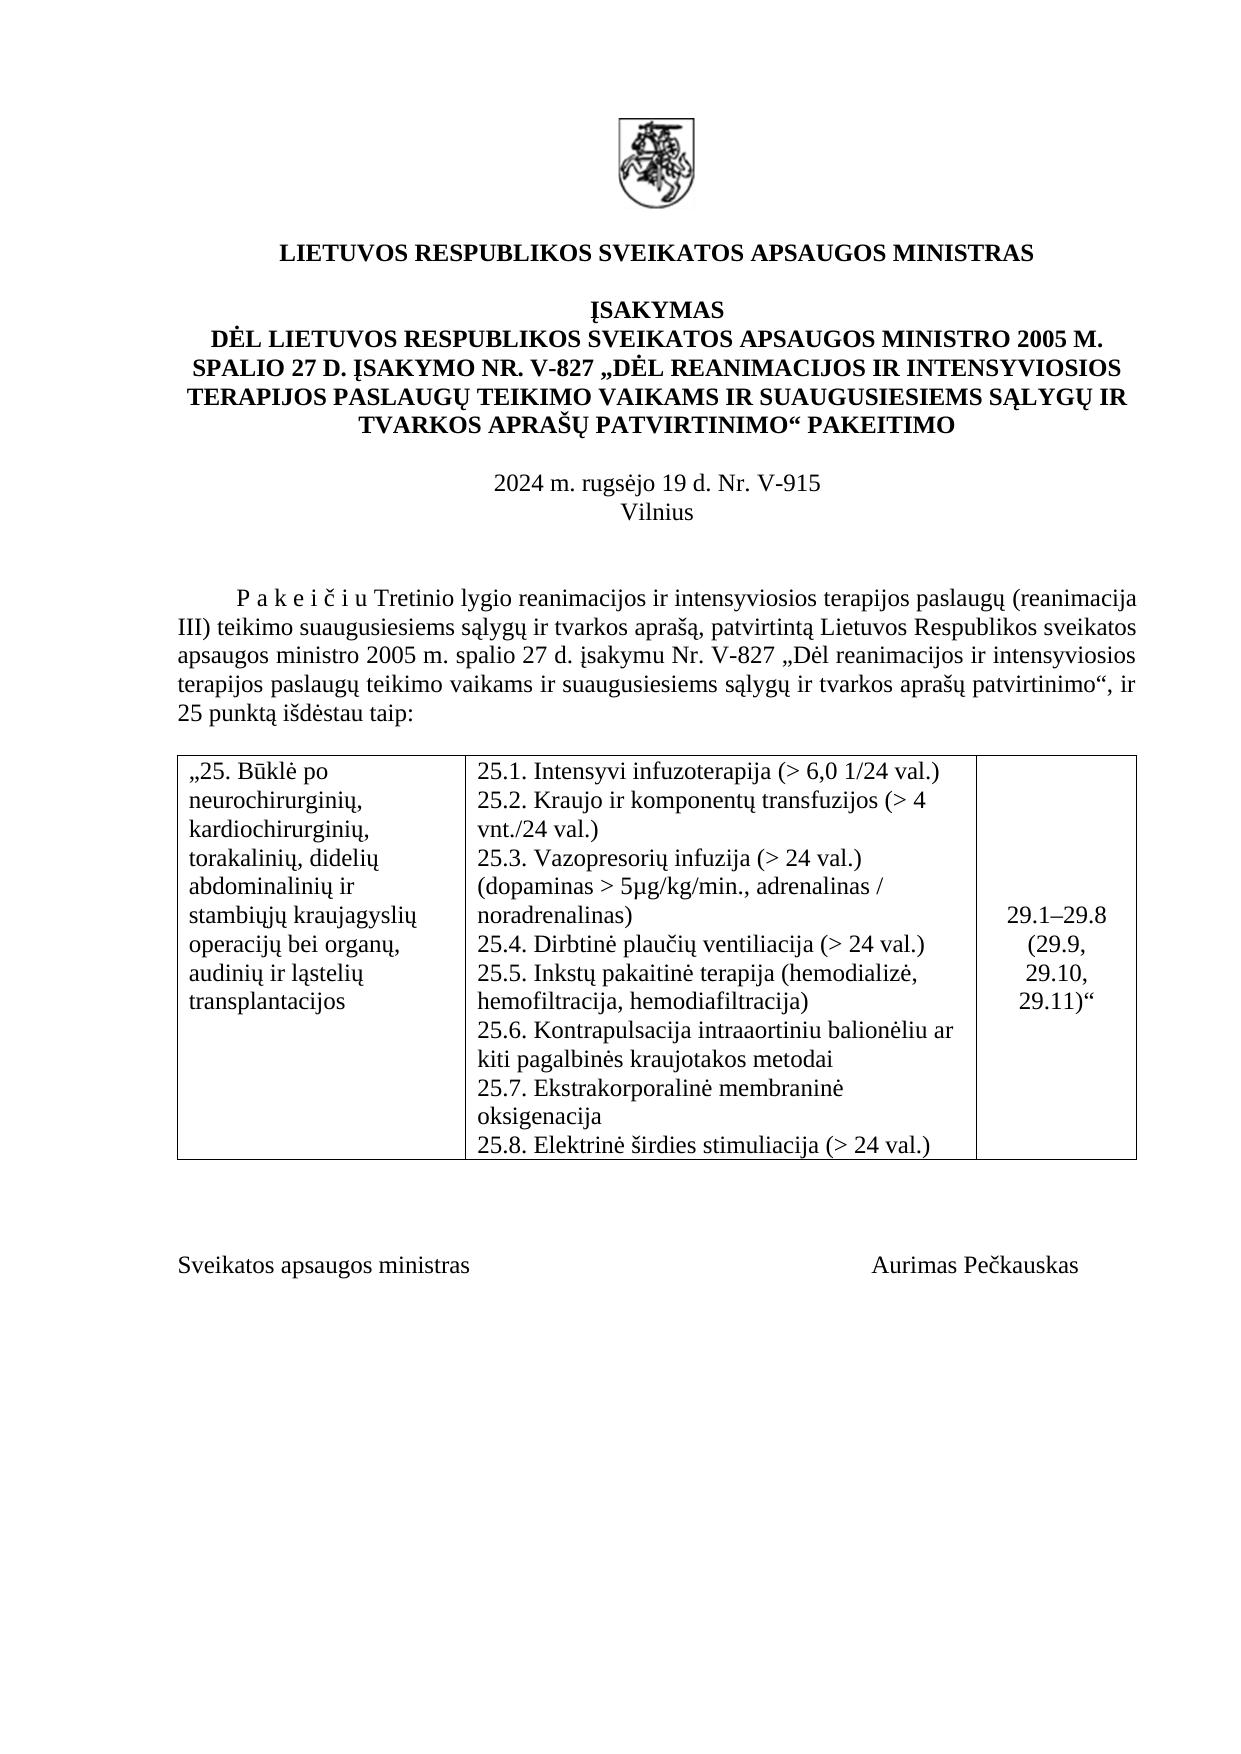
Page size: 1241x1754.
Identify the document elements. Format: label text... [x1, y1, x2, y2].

text 2024 m. rugsėjo 19 d. Nr. V-915 [177, 468, 1137, 497]
text DĖL LIETUVOS RESPUBLIKOS SVEIKATOS APSAUGOS MINISTRO 2005 M. SPALIO 27 D. ĮSAKYMO NR. V-827 „DĖL REANIMACIJOS IR INTENSYVIOSIOS TERAPIJOS PASLAUGŲ TEIKIMO VAIKAMS IR SUAUGUSIESIEMS SĄLYGŲ IR TVARKOS APRAŠŲ PATVIRTINIMO“ PAKEITIMO [177, 324, 1137, 439]
text LIETUVOS RESPUBLIKOS SVEIKATOS APSAUGOS MINISTRAS [177, 238, 1137, 267]
text ĮSAKYMAS [177, 295, 1137, 324]
table_header 25.1. Intensyvi infuzoterapija (> 6,0 1/24 val.) 25.2. Kraujo ir komponentų transfuzijos (> 4 vnt./24 val.) 25.3. Vazopresorių infuzija (> 24 val.) (dopaminas > 5µg/kg/min., adrenalinas / noradrenalinas) 25.4. Dirbtinė plaučių ventiliacija (> 24 val.) 25.5. Inkstų pakaitinė terapija (hemodializė, hemofiltracija, hemodiafiltracija) 25.6. Kontrapulsacija intraaortiniu balionėliu ar kiti pagalbinės kraujotakos metodai 25.7. Ekstrakorporalinė membraninė oksigenacija 25.8. Elektrinė širdies stimuliacija (> 24 val.) [466, 756, 976, 1159]
table_header 29.1–29.8 (29.9, 29.10, 29.11)“ [977, 756, 1136, 1159]
text Sveikatos apsaugos ministras Aurimas Pečkauskas [177, 1250, 1137, 1279]
text Vilnius [177, 497, 1137, 525]
text P a k e i č i u Tretinio lygio reanimacijos ir intensyviosios terapijos paslaugų (reanimacija III) teikimo suaugusiesiems sąlygų ir tvarkos aprašą, patvirtintą Lietuvos Respublikos sveikatos apsaugos ministro 2005 m. spalio 27 d. įsakymu Nr. V-827 „Dėl reanimacijos ir intensyviosios terapijos paslaugų teikimo vaikams ir suaugusiesiems sąlygų ir tvarkos aprašų patvirtinimo“, ir 25 punktą išdėstau taip: [177, 583, 1137, 727]
table_header „25. Būklė po neurochirurginių, kardiochirurginių, torakalinių, didelių abdominalinių ir stambiųjų kraujagyslių operacijų bei organų, audinių ir ląstelių transplantacijos [178, 756, 465, 1159]
